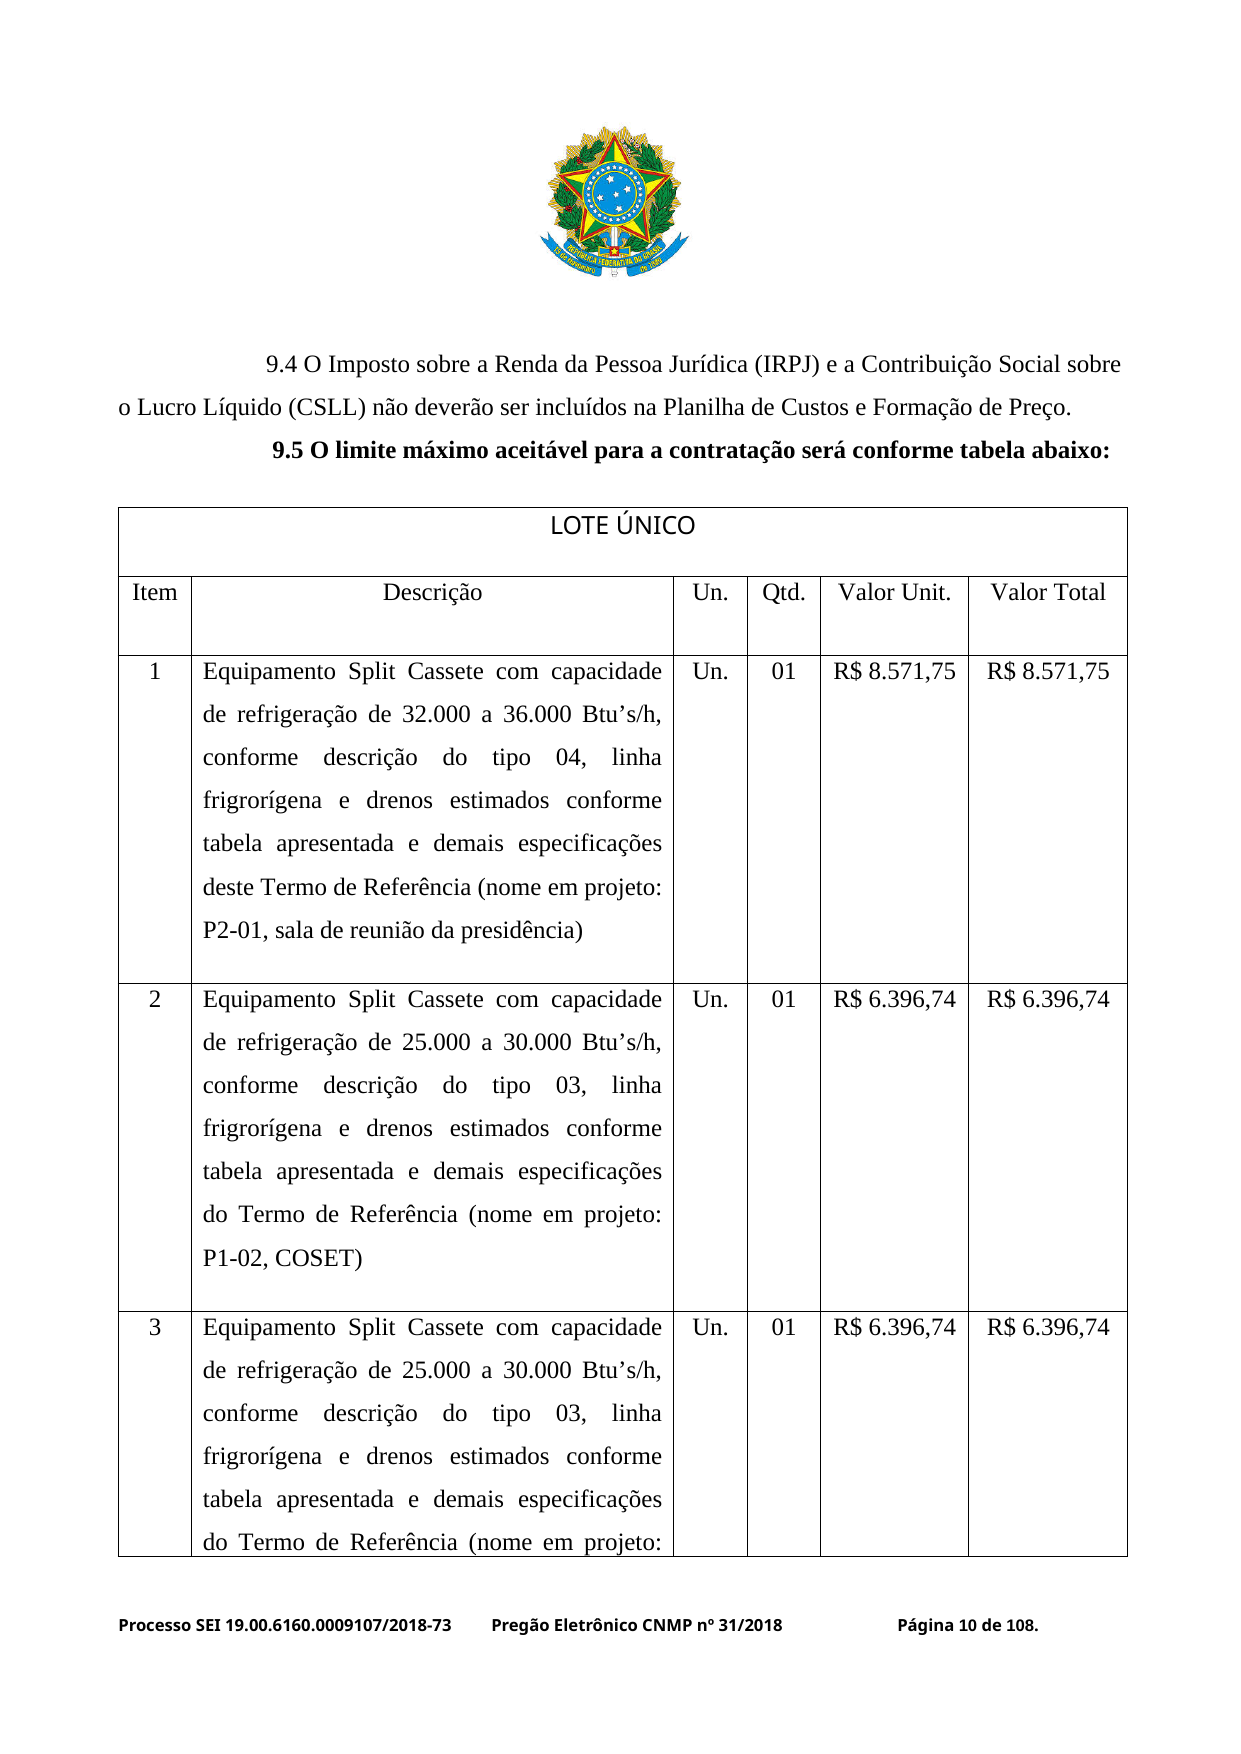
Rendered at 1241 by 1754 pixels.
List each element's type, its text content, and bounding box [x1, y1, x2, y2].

table_cell Descrição [192, 577, 673, 655]
table_cell Equipamento Split Cassete com capacidade de refrigeração de 25.000 a 30.000 Btu’s/h, conforme descrição do tipo 03, linha frigrorígena e drenos estimados conforme tabela apresentada e demais especificações do Termo de Referência (nome em projeto: [192, 1312, 673, 1556]
table_cell 01 [748, 656, 820, 983]
table_cell Valor Total [969, 577, 1127, 655]
table_cell R$ 6.396,74 [969, 984, 1127, 1311]
table_cell 2 [119, 984, 191, 1311]
table_cell Item [119, 577, 191, 655]
table_cell R$ 6.396,74 [821, 984, 968, 1311]
table_cell Equipamento Split Cassete com capacidade de refrigeração de 25.000 a 30.000 Btu’s/h, conforme descrição do tipo 03, linha frigrorígena e drenos estimados conforme tabela apresentada e demais especificações do Termo de Referência (nome em projeto: P1-02, COSET) [192, 984, 673, 1311]
table_cell R$ 6.396,74 [821, 1312, 968, 1556]
text 9.4 O Imposto sobre a Renda da Pessoa Jurídica (IRPJ) e a Contribuição Social sobre o Lucro Líquido (CSLL) não deverão ser incluídos na Planilha de Custos e Formação de Preço. [118, 349, 1122, 421]
table_cell Un. [674, 577, 747, 655]
table_cell 01 [748, 984, 820, 1311]
table_cell 1 [119, 656, 191, 983]
table_cell R$ 8.571,75 [821, 656, 968, 983]
table_header LOTE ÚNICO [119, 508, 1127, 576]
table_cell R$ 8.571,75 [969, 656, 1127, 983]
table_cell R$ 6.396,74 [969, 1312, 1127, 1556]
table_cell 3 [119, 1312, 191, 1556]
table_cell Un. [674, 984, 747, 1311]
table_cell Valor Unit. [821, 577, 968, 655]
text 9.5 O limite máximo aceitável para a contratação será conforme tabela abaixo: [118, 435, 1122, 464]
table_cell Qtd. [748, 577, 820, 655]
table_cell Equipamento Split Cassete com capacidade de refrigeração de 32.000 a 36.000 Btu’s/h, conforme descrição do tipo 04, linha frigrorígena e drenos estimados conforme tabela apresentada e demais especificações deste Termo de Referência (nome em projeto: P2-01, sala de reunião da presidência) [192, 656, 673, 983]
table_cell Un. [674, 656, 747, 983]
table_cell 01 [748, 1312, 820, 1556]
table_cell Un. [674, 1312, 747, 1556]
